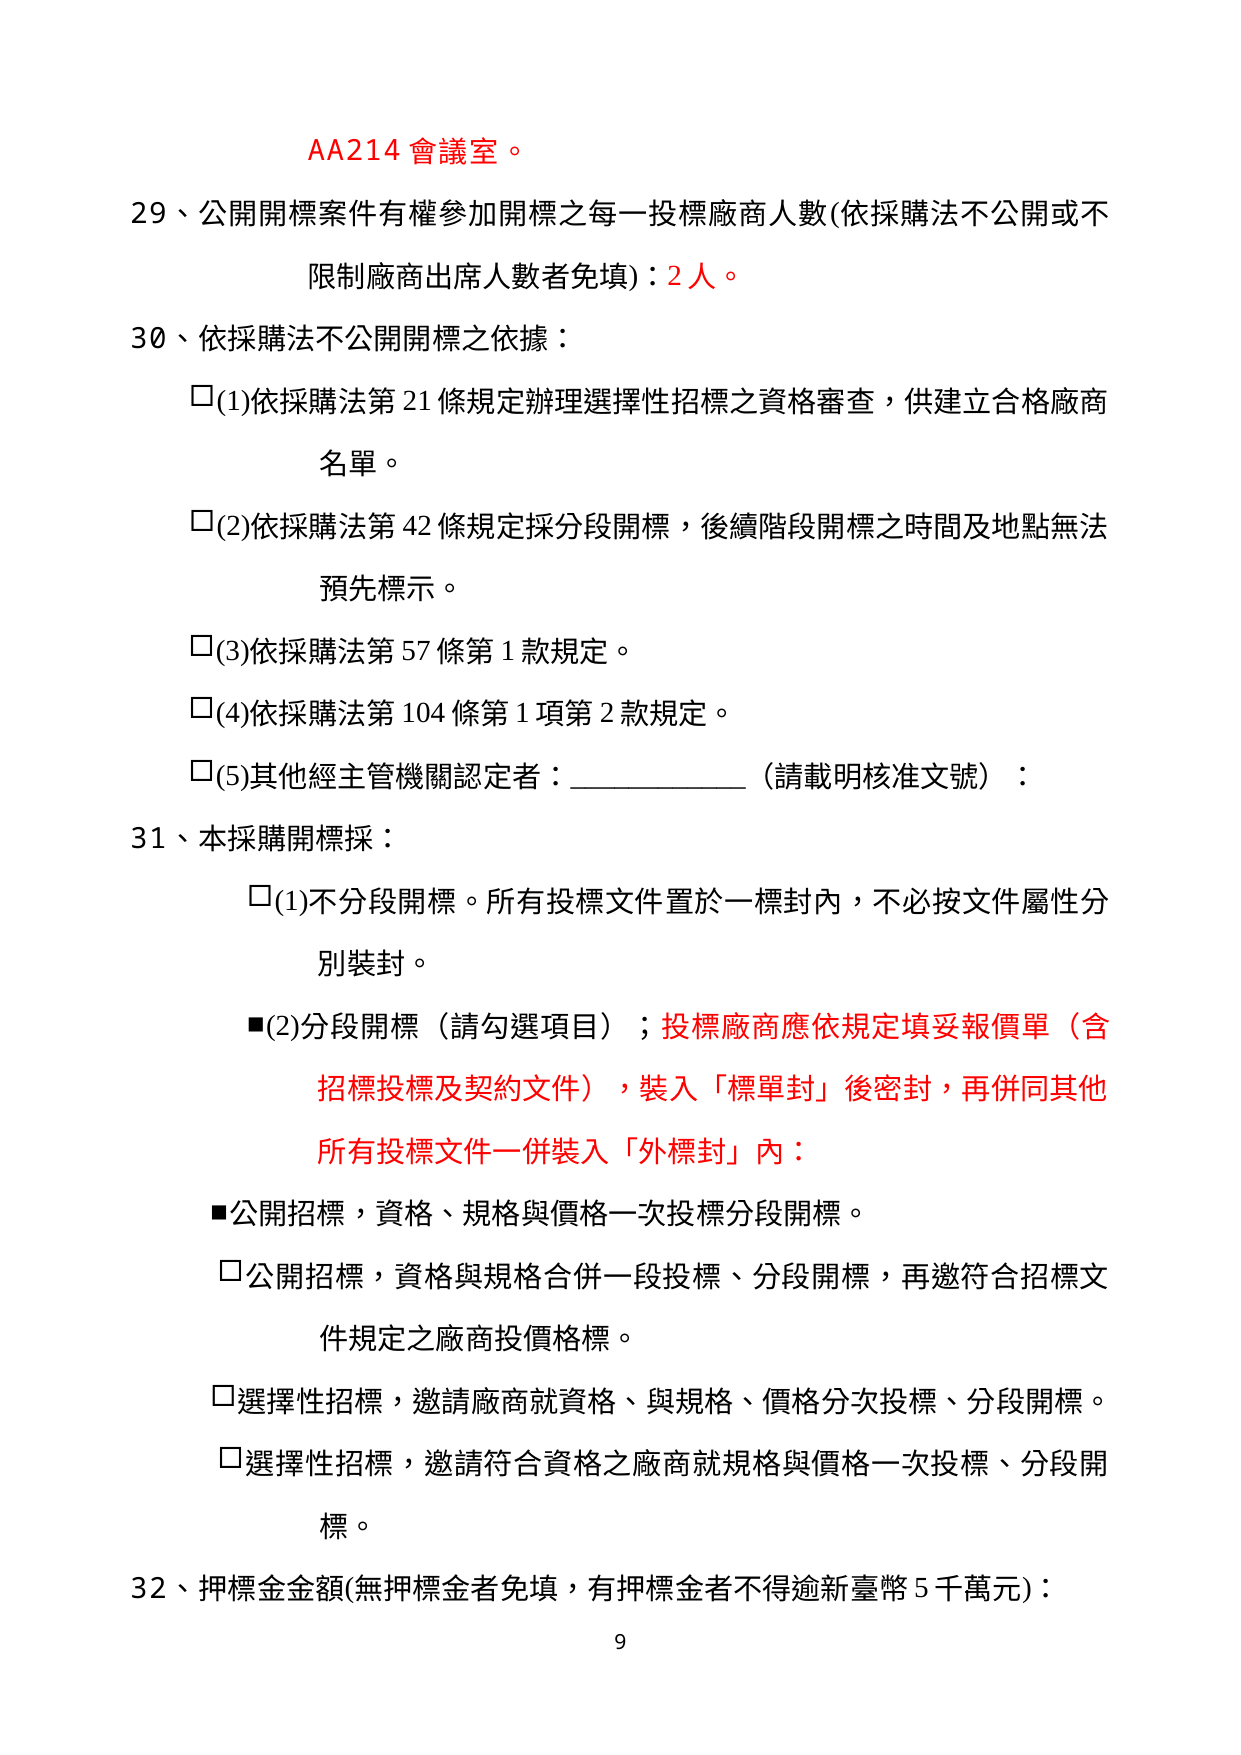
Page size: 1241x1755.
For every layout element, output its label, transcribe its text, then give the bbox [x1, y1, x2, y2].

list 押標金金額(無押標金者免填，有押標金者不得逾新臺幣5千萬元)： [130, 1545, 1110, 1608]
text (2)依採購法第42條規定採分段開標，後續階段開標之時間及地點無法預先標示。 [130, 483, 1110, 608]
text ■公開招標，資格、規格與價格一次投標分段開標。 [130, 1170, 1110, 1233]
text (1)不分段開標。所有投標文件置於一標封內，不必按文件屬性分別裝封。 [247, 858, 1110, 983]
text (1)依採購法第21條規定辦理選擇性招標之資格審查，供建立合格廠商名單。 [130, 358, 1110, 483]
list 公開開標案件有權參加開標之每一投標廠商人數(依採購法不公開或不限制廠商出席人數者免填)：2人。 [130, 170, 1110, 295]
text (3)依採購法第57條第1款規定。 [130, 608, 1110, 670]
text ■(2)分段開標（請勾選項目）；投標廠商應依規定填妥報價單（含招標投標及契約文件），裝入「標單封」後密封，再併同其他所有投標文件一併裝入「外標封」內： [247, 983, 1110, 1170]
text 選擇性招標，邀請符合資格之廠商就規格與價格一次投標、分段開標。 [130, 1420, 1110, 1545]
list AA214會議室。 [130, 108, 1110, 170]
list 依採購法不公開開標之依據： [130, 295, 1110, 358]
text 公開招標，資格與規格合併一段投標、分段開標，再邀符合招標文件規定之廠商投價格標。 [130, 1233, 1110, 1358]
text (5)其他經主管機關認定者：____________（請載明核准文號）： [130, 733, 1110, 795]
text 選擇性招標，邀請廠商就資格、與規格、價格分次投標、分段開標。 [130, 1358, 1110, 1420]
list 本採購開標採： [130, 795, 1110, 858]
text (4)依採購法第104條第1項第2款規定。 [130, 670, 1110, 733]
